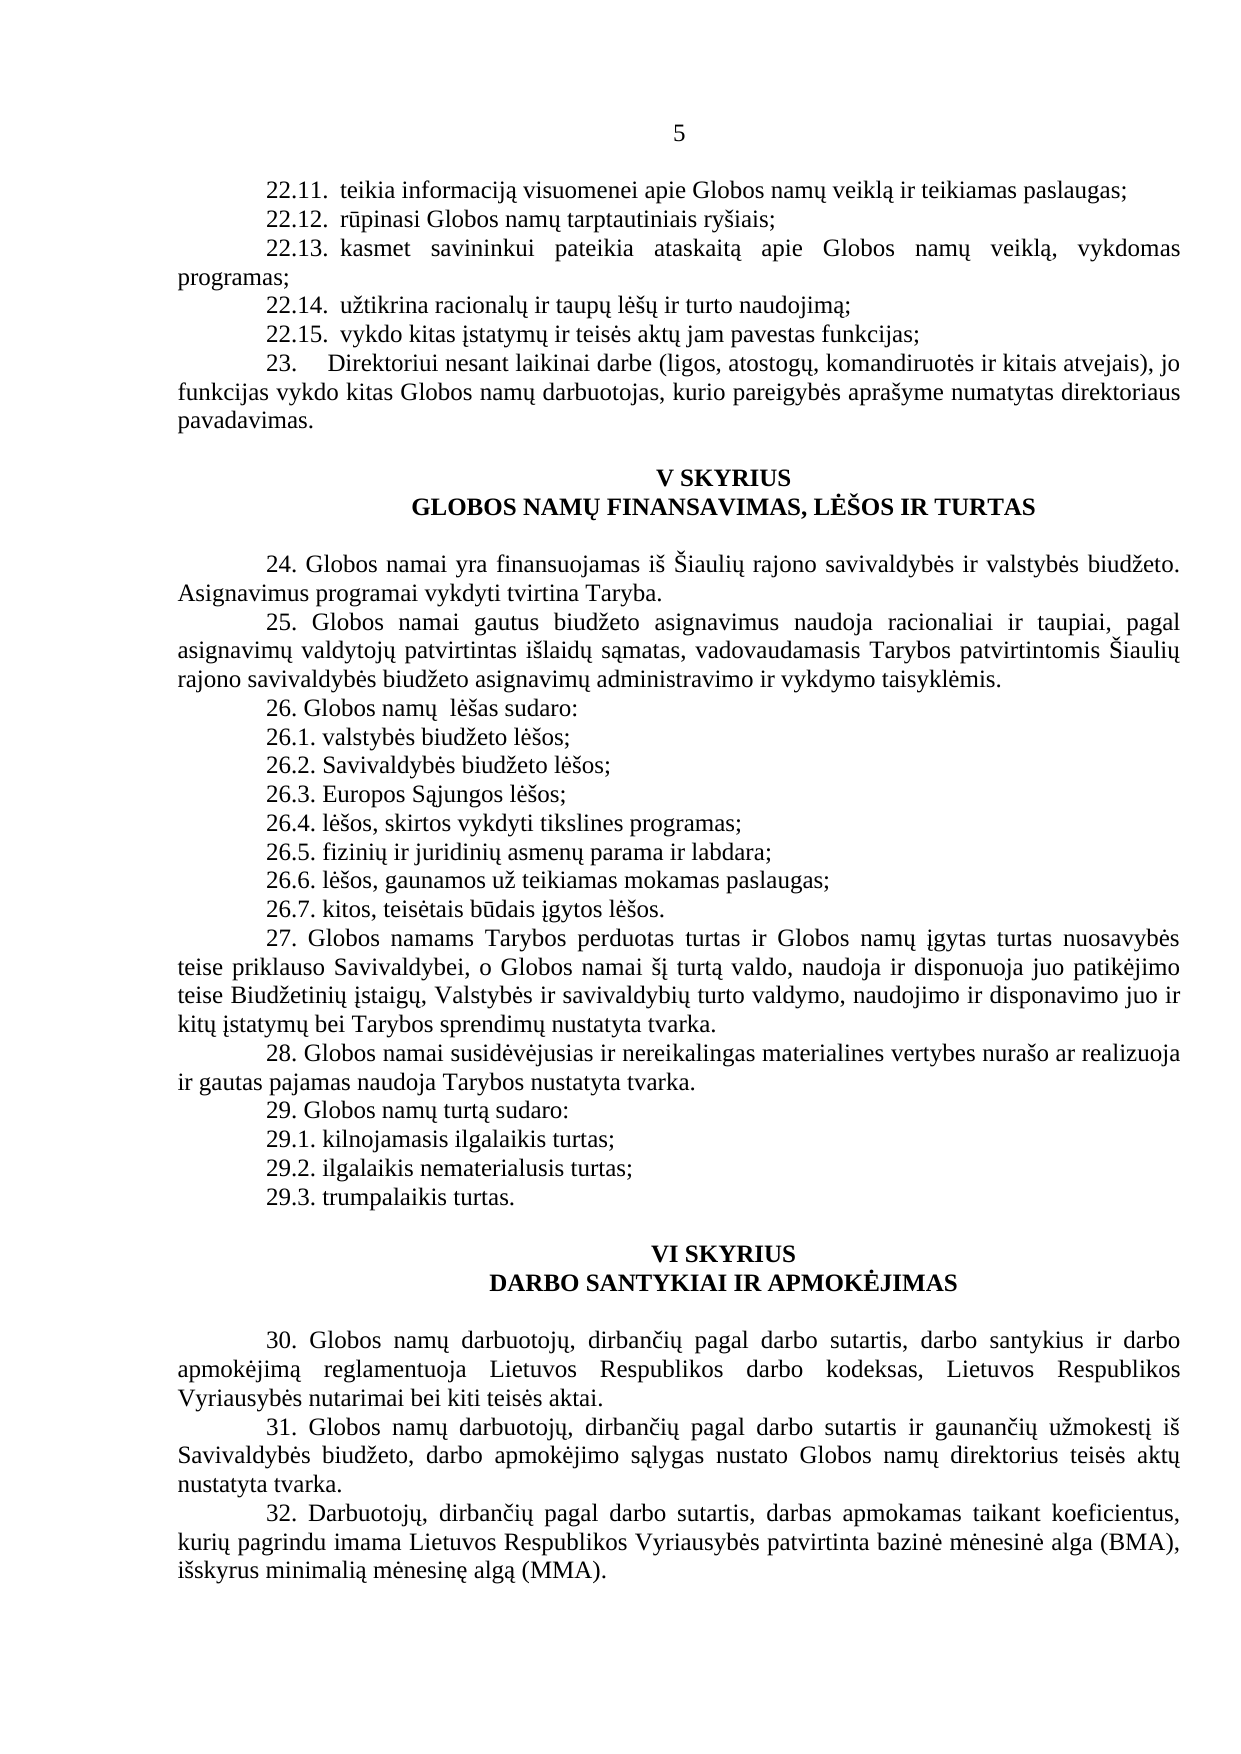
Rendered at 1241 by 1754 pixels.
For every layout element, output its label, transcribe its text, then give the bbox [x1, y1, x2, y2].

text V skyrius [177, 463, 1181, 492]
text 32. Darbuotojų, dirbančių pagal darbo sutartis, darbas apmokamas taikant koeficientus, kurių pagrindu imama Lietuvos Respublikos Vyriausybės patvirtinta bazinė mėnesinė alga (BMA), išskyrus minimalią mėnesinę algą (MMA). [177, 1498, 1181, 1584]
text VI SKYRIUS [177, 1239, 1181, 1268]
text 26.4. lėšos, skirtos vykdyti tikslines programas; [177, 808, 1181, 837]
text 24. Globos namai yra finansuojamas iš Šiaulių rajono savivaldybės ir valstybės biudžeto. Asignavimus programai vykdyti tvirtina Taryba. [177, 549, 1181, 607]
text 26.2. Savivaldybės biudžeto lėšos; [177, 751, 1181, 779]
text 26.6. lėšos, gaunamos už teikiamas mokamas paslaugas; [177, 866, 1181, 894]
text DARBO SANTYKIAI IR APMOKĖJIMAS [177, 1268, 1181, 1297]
text 27. Globos namams Tarybos perduotas turtas ir Globos namų įgytas turtas nuosavybės teise priklauso Savivaldybei, o Globos namai šį turtą valdo, naudoja ir disponuoja juo patikėjimo teise Biudžetinių įstaigų, Valstybės ir savivaldybių turto valdymo, naudojimo ir disponavimo juo ir kitų įstatymų bei Tarybos sprendimų nustatyta tvarka. [177, 923, 1181, 1038]
text 26.1. valstybės biudžeto lėšos; [177, 722, 1181, 751]
text 25. Globos namai gautus biudžeto asignavimus naudoja racionaliai ir taupiai, pagal asignavimų valdytojų patvirtintas išlaidų sąmatas, vadovaudamasis Tarybos patvirtintomis Šiaulių rajono savivaldybės biudžeto asignavimų administravimo ir vykdymo taisyklėmis. [177, 607, 1181, 693]
text 22.15. vykdo kitas įstatymų ir teisės aktų jam pavestas funkcijas; [177, 319, 1181, 348]
text 30. Globos namų darbuotojų, dirbančių pagal darbo sutartis, darbo santykius ir darbo apmokėjimą reglamentuoja Lietuvos Respublikos darbo kodeksas, Lietuvos Respublikos Vyriausybės nutarimai bei kiti teisės aktai. [177, 1326, 1181, 1412]
text 26.7. kitos, teisėtais būdais įgytos lėšos. [177, 894, 1181, 923]
text 29.1. kilnojamasis ilgalaikis turtas; [177, 1124, 1181, 1153]
text 22.12. rūpinasi Globos namų tarptautiniais ryšiais; [177, 204, 1181, 233]
text GLOBos NAMŲ finansavimas, LĖŠOS IR TURTAS [177, 492, 1181, 521]
text 28. Globos namai susidėvėjusias ir nereikalingas materialines vertybes nurašo ar realizuoja ir gautas pajamas naudoja Tarybos nustatyta tvarka. [177, 1038, 1181, 1096]
text 26.3. Europos Sąjungos lėšos; [177, 779, 1181, 808]
text 29.3. trumpalaikis turtas. [177, 1182, 1181, 1211]
text 26. Globos namų lėšas sudaro: [177, 693, 1181, 722]
text 29.2. ilgalaikis nematerialusis turtas; [177, 1153, 1181, 1182]
text 22.11. teikia informaciją visuomenei apie Globos namų veiklą ir teikiamas paslaugas; [177, 176, 1181, 204]
text 31. Globos namų darbuotojų, dirbančių pagal darbo sutartis ir gaunančių užmokestį iš Savivaldybės biudžeto, darbo apmokėjimo sąlygas nustato Globos namų direktorius teisės aktų nustatyta tvarka. [177, 1412, 1181, 1498]
text 22.13. kasmet savininkui pateikia ataskaitą apie Globos namų veiklą, vykdomas programas; [177, 233, 1181, 291]
text 29. Globos namų turtą sudaro: [177, 1096, 1181, 1124]
text 26.5. fizinių ir juridinių asmenų parama ir labdara; [177, 837, 1181, 866]
text 23. Direktoriui nesant laikinai darbe (ligos, atostogų, komandiruotės ir kitais atvejais), jo funkcijas vykdo kitas Globos namų darbuotojas, kurio pareigybės aprašyme numatytas direktoriaus pavadavimas. [177, 348, 1181, 434]
text 22.14. užtikrina racionalų ir taupų lėšų ir turto naudojimą; [177, 291, 1181, 319]
